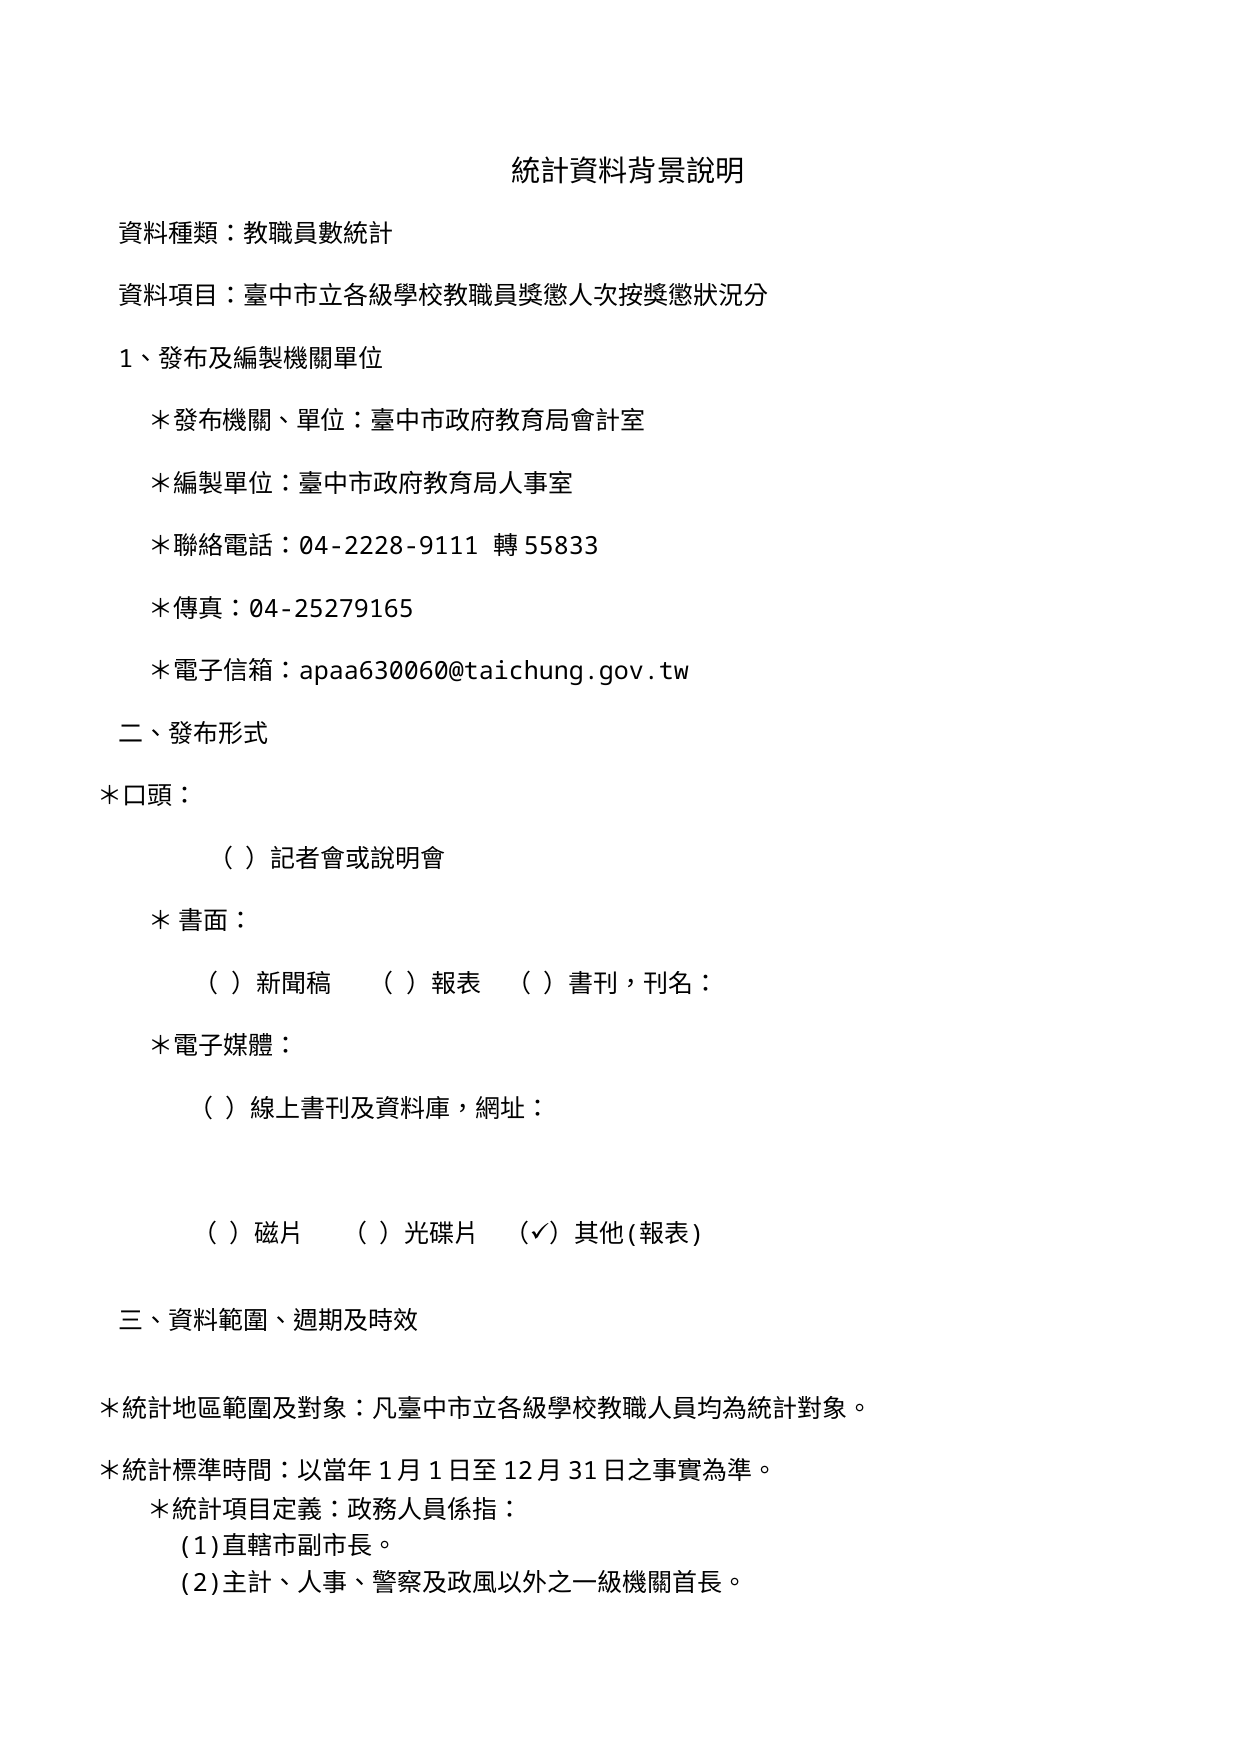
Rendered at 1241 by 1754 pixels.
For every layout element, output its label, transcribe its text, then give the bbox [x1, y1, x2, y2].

text 資料種類：教職員數統計 [118, 189, 1137, 252]
list 發布及編製機關單位 [118, 314, 1137, 377]
list 主計、人事、警察及政風以外之一級機關首長。 [168, 1562, 1137, 1598]
text ＊電子信箱：apaa630060@taichung.gov.tw [149, 627, 1137, 689]
list 書面： [149, 877, 1137, 939]
text 資料項目：臺中市立各級學校教職員獎懲人次按獎懲狀況分 [118, 252, 1137, 314]
list 口頭： [98, 752, 1137, 814]
text （ ）磁片 （ ）光碟片 （）其他(報表) [192, 1189, 1171, 1252]
text ＊發布機關、單位：臺中市政府教育局會計室 [149, 377, 1137, 439]
list 統計項目定義：政務人員係指： [148, 1489, 1137, 1526]
list 統計地區範圍及對象：凡臺中市立各級學校教職人員均為統計對象。 [98, 1364, 1137, 1427]
text （ ）記者會或說明會 [118, 814, 1137, 877]
text ＊編製單位：臺中市政府教育局人事室 [149, 439, 1137, 502]
text ＊電子媒體： [149, 1002, 1137, 1064]
text （ ）新聞稿 （ ）報表 （ ）書刊，刊名： [149, 939, 1137, 1002]
list 直轄市副市長。 [168, 1526, 1137, 1562]
text 二、發布形式 [118, 689, 1137, 752]
text 統計資料背景說明 [118, 127, 1137, 189]
text （ ）線上書刊及資料庫，網址： [188, 1064, 1171, 1127]
text ＊傳真：04-25279165 [149, 564, 1137, 627]
list 統計標準時間：以當年1月1日至12月31日之事實為準。 [98, 1427, 1137, 1489]
text ＊聯絡電話：04-2228-9111 轉55833 [149, 502, 1137, 564]
text 三、資料範圍、週期及時效 [118, 1277, 1137, 1339]
